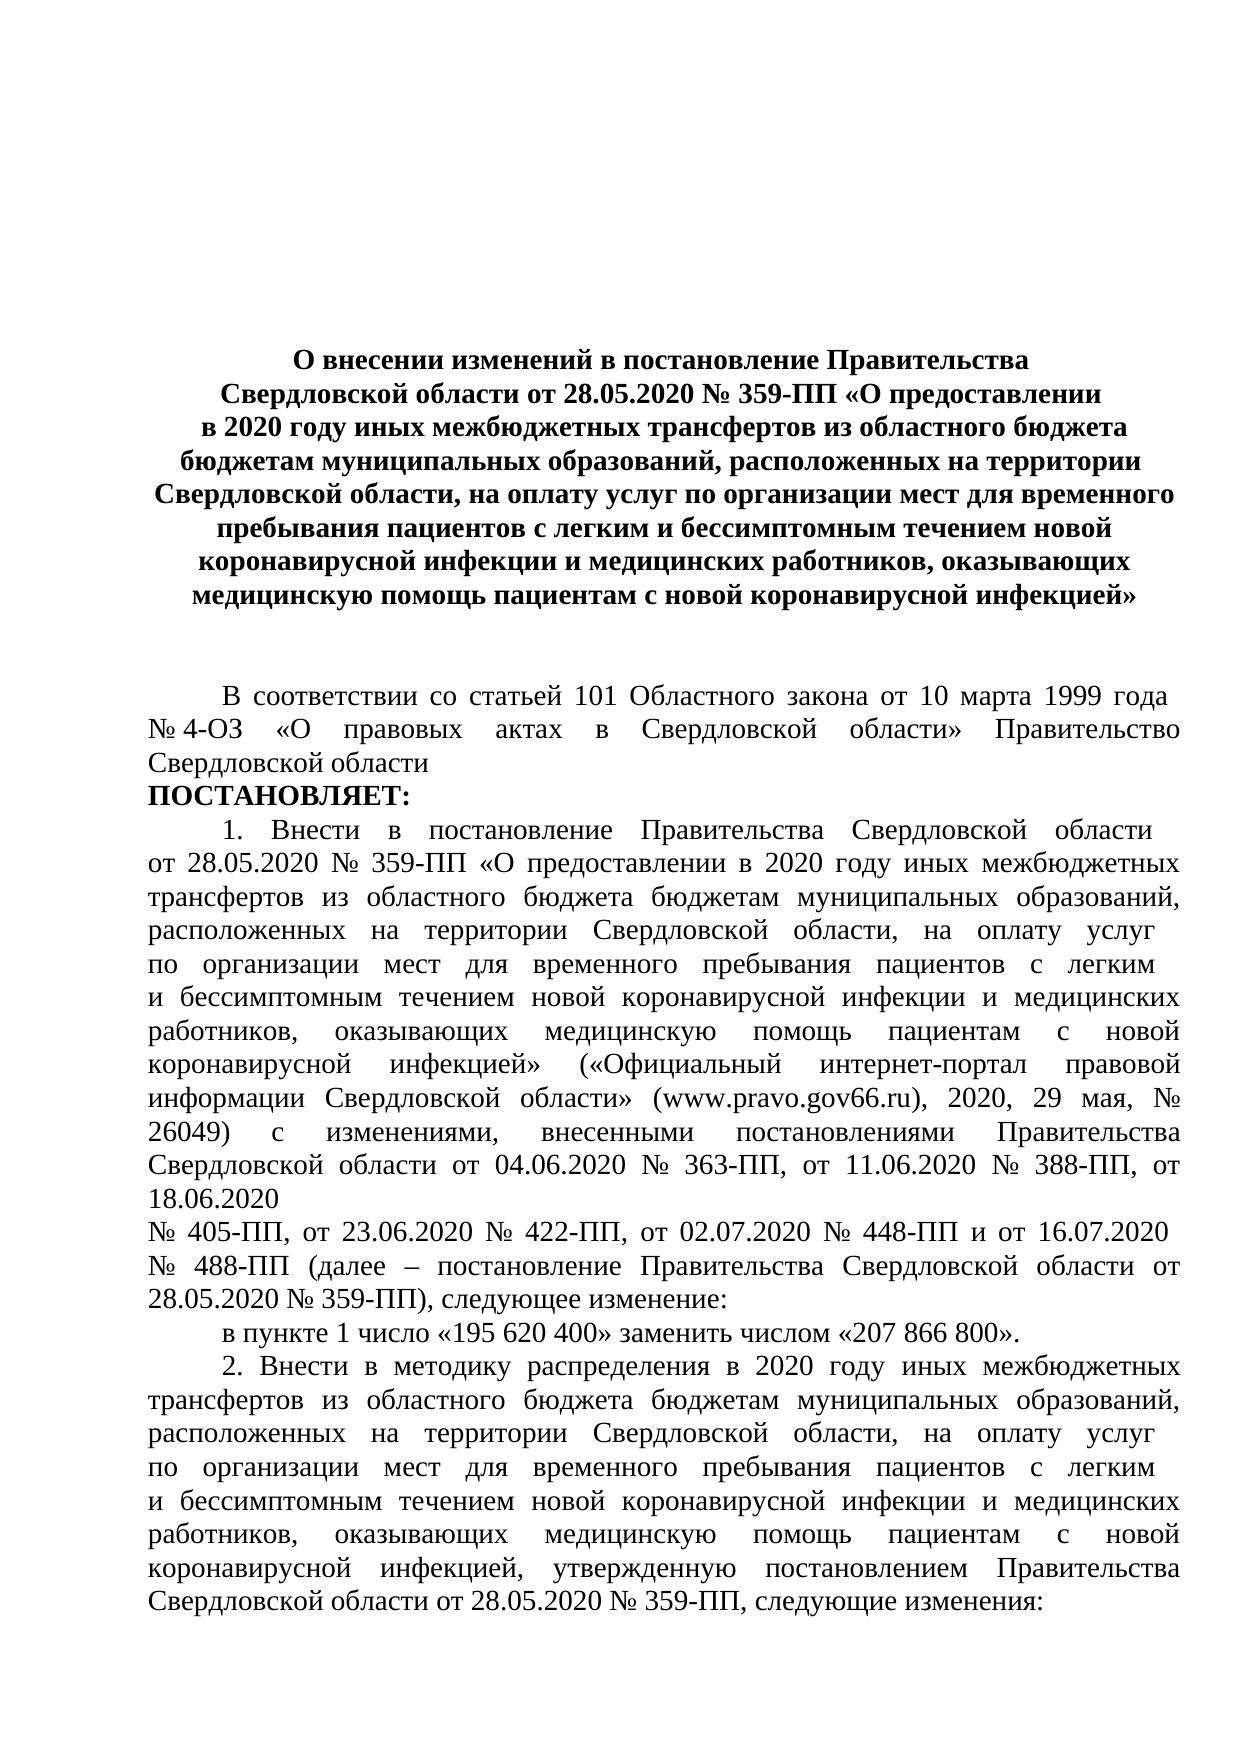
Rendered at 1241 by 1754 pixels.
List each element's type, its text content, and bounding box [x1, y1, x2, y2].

text в пункте 1 число «195 620 400» заменить числом «207 866 800». [148, 1315, 1181, 1348]
text 2. Внести в методику распределения в 2020 году иных межбюджетных трансфертов из областного бюджета бюджетам муниципальных образований, расположенных на территории Свердловской области, на оплату услуг по организации мест для временного пребывания пациентов с легким и бессимптомным течением новой коронавирусной инфекции и медицинских работников, оказывающих медицинскую помощь пациентам с новой коронавирусной инфекцией, утвержденную постановлением Правительства Свердловской области от 28.05.2020 № 359-ПП, следующие изменения: [148, 1348, 1181, 1617]
text В соответствии со статьей 101 Областного закона от 10 марта 1999 года № 4-ОЗ «О правовых актах в Свердловской области» Правительство Свердловской области [148, 678, 1181, 778]
text О внесении изменений в постановление Правительства Свердловской области от 28.05.2020 № 359-ПП «О предоставлении в 2020 году иных межбюджетных трансфертов из областного бюджета бюджетам муниципальных образований, расположенных на территории Свердловской области, на оплату услуг по организации мест для временного пребывания пациентов с легким и бессимптомным течением новой коронавирусной инфекции и медицинских работников, оказывающих медицинскую помощь пациентам с новой коронавирусной инфекцией» [148, 342, 1181, 611]
text 1. Внести в постановление Правительства Свердловской области от 28.05.2020 № 359-ПП «О предоставлении в 2020 году иных межбюджетных трансфертов из областного бюджета бюджетам муниципальных образований, расположенных на территории Свердловской области, на оплату услуг по организации мест для временного пребывания пациентов с легким и бессимптомным течением новой коронавирусной инфекции и медицинских работников, оказывающих медицинскую помощь пациентам с новой коронавирусной инфекцией» («Официальный интернет-портал правовой информации Свердловской области» (www.pravo.gov66.ru), 2020, 29 мая, № 26049) с изменениями, внесенными постановлениями Правительства Свердловской области от 04.06.2020 № 363-ПП, от 11.06.2020 № 388-ПП, от 18.06.2020 № 405-ПП, от 23.06.2020 № 422-ПП, от 02.07.2020 № 448-ПП и от 16.07.2020 № 488-ПП (далее – постановление Правительства Свердловской области от 28.05.2020 № 359-ПП), следующее изменение: [148, 812, 1181, 1315]
text ПОСТАНОВЛЯЕТ: [148, 778, 1181, 812]
